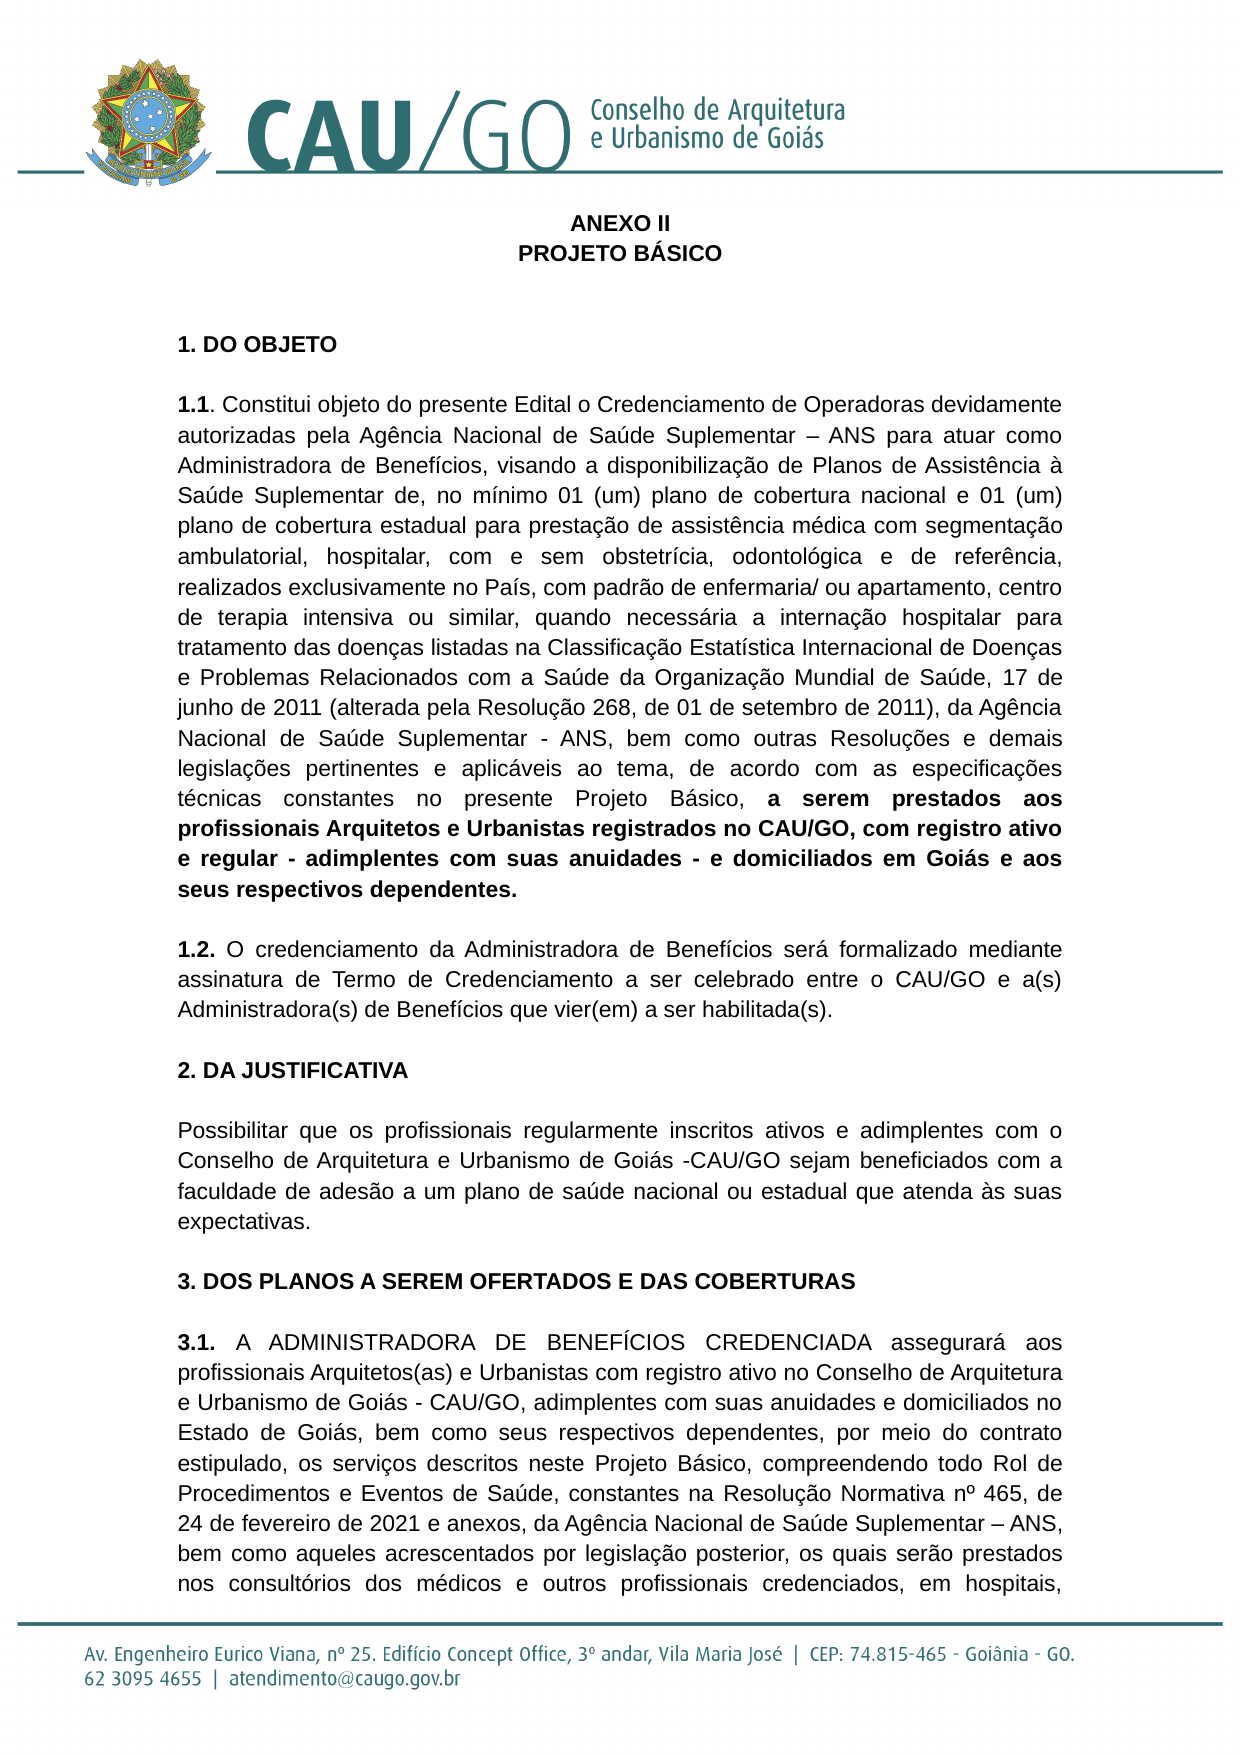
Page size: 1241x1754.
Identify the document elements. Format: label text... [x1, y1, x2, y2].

text ANEXO II [177, 207, 1063, 236]
text 1. DO OBJETO [177, 331, 1063, 357]
text 3.1. A ADMINISTRADORA DE BENEFÍCIOS CREDENCIADA assegurará aos profissionais Arquitetos(as) e Urbanistas com registro ativo no Conselho de Arquitetura e Urbanismo de Goiás - CAU/GO, adimplentes com suas anuidades e domiciliados no Estado de Goiás, bem como seus respectivos dependentes, por meio do contrato estipulado, os serviços descritos neste Projeto Básico, compreendendo todo Rol de Procedimentos e Eventos de Saúde, constantes na Resolução Normativa nº 465, de 24 de fevereiro de 2021 e anexos, da Agência Nacional de Saúde Suplementar – ANS, bem como aqueles acrescentados por legislação posterior, os quais serão prestados nos consultórios dos médicos e outros profissionais credenciados, em hospitais, [177, 1329, 1063, 1597]
text 1.2. O credenciamento da Administradora de Benefícios será formalizado mediante assinatura de Termo de Credenciamento a ser celebrado entre o CAU/GO e a(s) Administradora(s) de Benefícios que vier(em) a ser habilitada(s). [177, 936, 1063, 1023]
text PROJETO BÁSICO [177, 240, 1063, 267]
text 3. DOS PLANOS A SEREM OFERTADOS E DAS COBERTURAS [177, 1268, 1063, 1294]
picture [0, 0, 1239, 207]
text Possibilitar que os profissionais regularmente inscritos ativos e adimplentes com o Conselho de Arquitetura e Urbanismo de Goiás -CAU/GO sejam beneficiados com a faculdade de adesão a um plano de saúde nacional ou estadual que atenda às suas expectativas. [177, 1117, 1063, 1234]
text 2. DA JUSTIFICATIVA [177, 1057, 1063, 1083]
text 1.1. Constitui objeto do presente Edital o Credenciamento de Operadoras devidamente autorizadas pela Agência Nacional de Saúde Suplementar – ANS para atuar como Administradora de Benefícios, visando a disponibilização de Planos de Assistência à Saúde Suplementar de, no mínimo 01 (um) plano de cobertura nacional e 01 (um) plano de cobertura estadual para prestação de assistência médica com segmentação ambulatorial, hospitalar, com e sem obstetrícia, odontológica e de referência, realizados exclusivamente no País, com padrão de enfermaria/ ou apartamento, centro de terapia intensiva ou similar, quando necessária a internação hospitalar para tratamento das doenças listadas na Classificação Estatística Internacional de Doenças e Problemas Relacionados com a Saúde da Organização Mundial de Saúde, 17 de junho de 2011 (alterada pela Resolução 268, de 01 de setembro de 2011), da Agência Nacional de Saúde Suplementar - ANS, bem como outras Resoluções e demais legislações pertinentes e aplicáveis ao tema, de acordo com as especificações técnicas constantes no presente Projeto Básico, a serem prestados aos profissionais Arquitetos e Urbanistas registrados no CAU/GO, com registro ativo e regular - adimplentes com suas anuidades - e domiciliados em Goiás e aos seus respectivos dependentes. [177, 391, 1063, 902]
picture [0, 1605, 1240, 1754]
